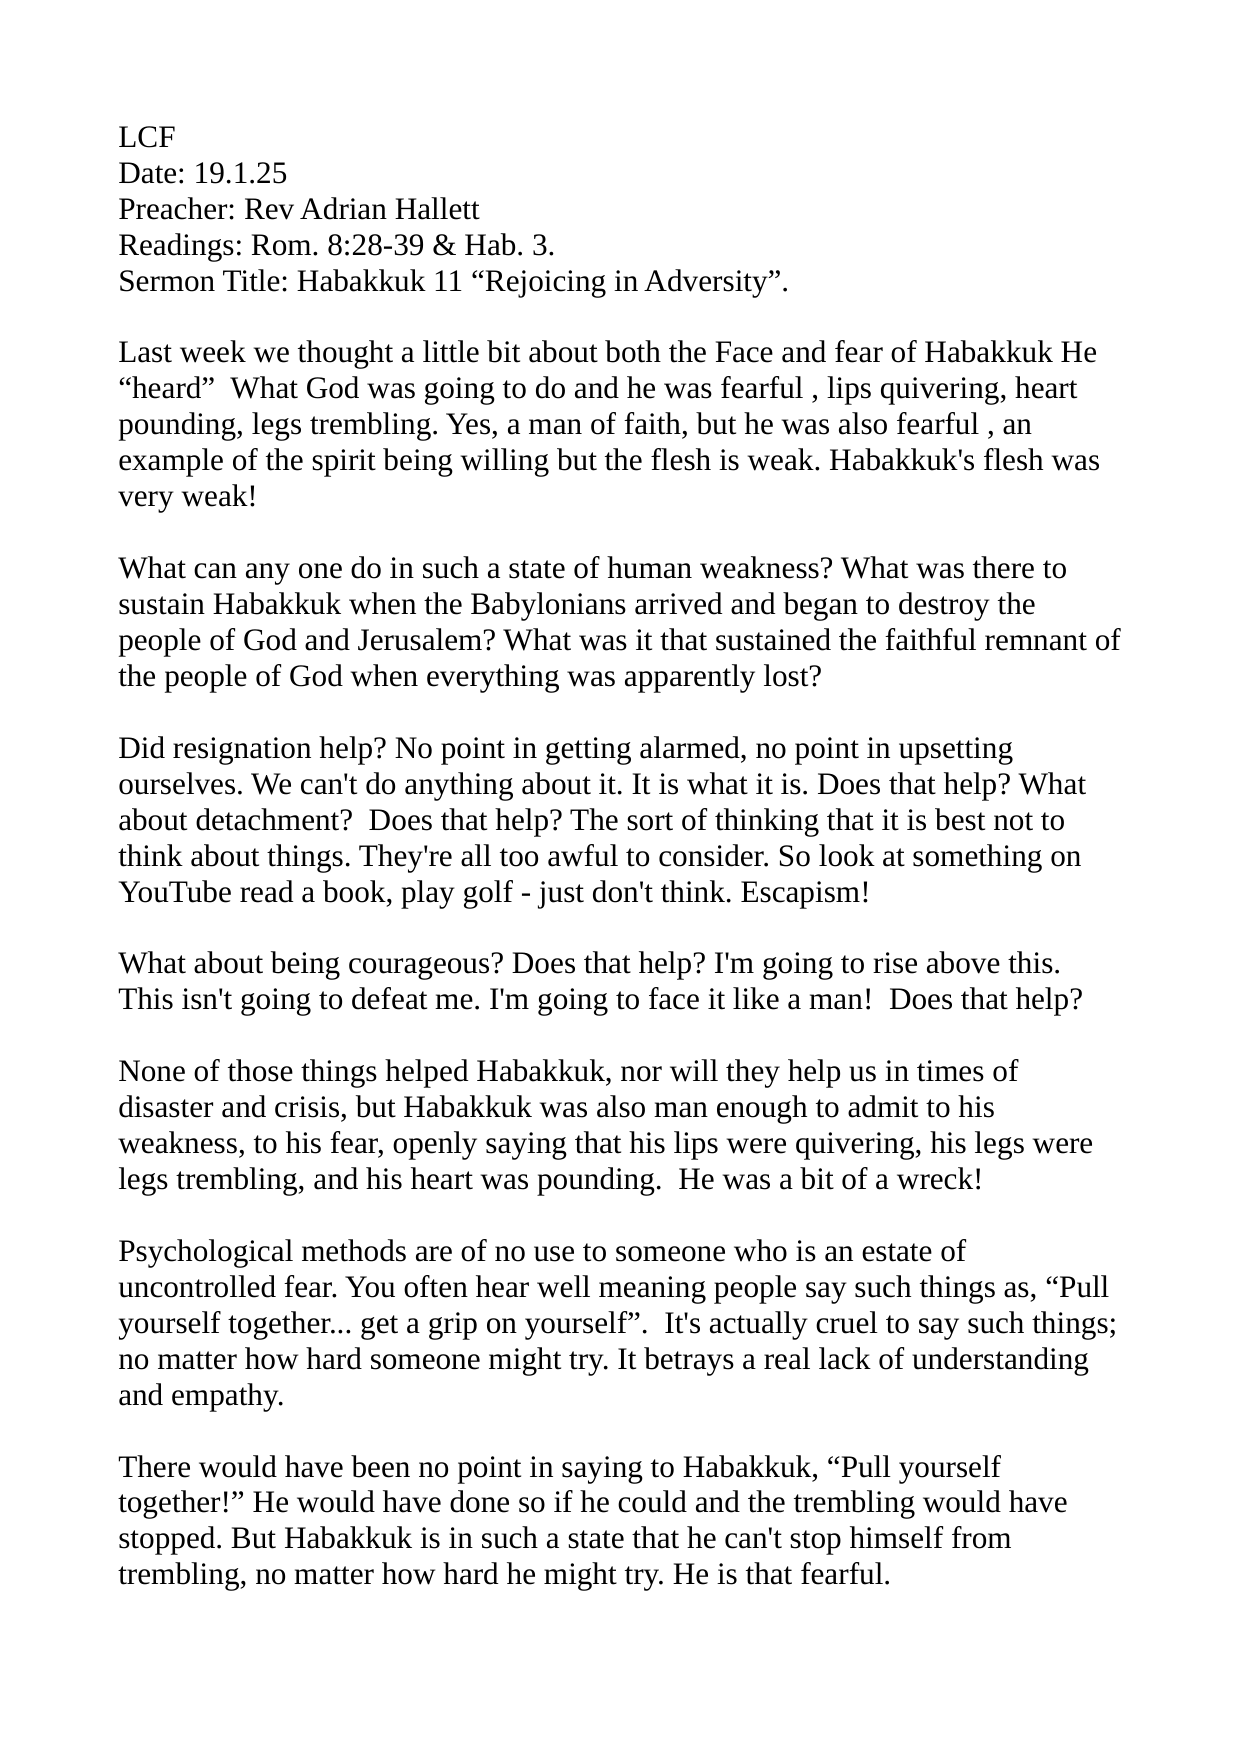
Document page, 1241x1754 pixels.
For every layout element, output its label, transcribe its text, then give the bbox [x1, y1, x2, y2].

text Preacher: Rev Adrian Hallett [118, 190, 1122, 226]
text Last week we thought a little bit about both the Face and fear of Habakkuk He “heard” What God was going to do and he was fearful , lips quivering, heart pounding, legs trembling. Yes, a man of faith, but he was also fearful , an example of the spirit being willing but the flesh is weak. Habakkuk's flesh was very weak! [118, 334, 1122, 513]
text What about being courageous? Does that help? I'm going to rise above this. This isn't going to defeat me. I'm going to face it like a man! Does that help? [118, 945, 1122, 1017]
text Psychological methods are of no use to someone who is an estate of uncontrolled fear. You often hear well meaning people say such things as, “Pull yourself together... get a grip on yourself”. It's actually cruel to say such things; no matter how hard someone might try. It betrays a real lack of understanding and empathy. [118, 1232, 1122, 1412]
text Readings: Rom. 8:28-39 & Hab. 3. [118, 226, 1122, 262]
text There would have been no point in saying to Habakkuk, “Pull yourself together!” He would have done so if he could and the trembling would have stopped. But Habakkuk is in such a state that he can't stop himself from trembling, no matter how hard he might try. He is that fearful. [118, 1448, 1122, 1592]
text LCF [118, 118, 1122, 154]
text Did resignation help? No point in getting alarmed, no point in upsetting ourselves. We can't do anything about it. It is what it is. Does that help? What about detachment? Does that help? The sort of thinking that it is best not to think about things. They're all too awful to consider. So look at something on YouTube read a book, play golf - just don't think. Escapism! [118, 729, 1122, 909]
text What can any one do in such a state of human weakness? What was there to sustain Habakkuk when the Babylonians arrived and began to destroy the people of God and Jerusalem? What was it that sustained the faithful remnant of the people of God when everything was apparently lost? [118, 549, 1122, 693]
text Sermon Title: Habakkuk 11 “Rejoicing in Adversity”. [118, 262, 1122, 298]
text Date: 19.1.25 [118, 154, 1122, 190]
text None of those things helped Habakkuk, nor will they help us in times of disaster and crisis, but Habakkuk was also man enough to admit to his weakness, to his fear, openly saying that his lips were quivering, his legs were legs trembling, and his heart was pounding. He was a bit of a wreck! [118, 1052, 1122, 1196]
